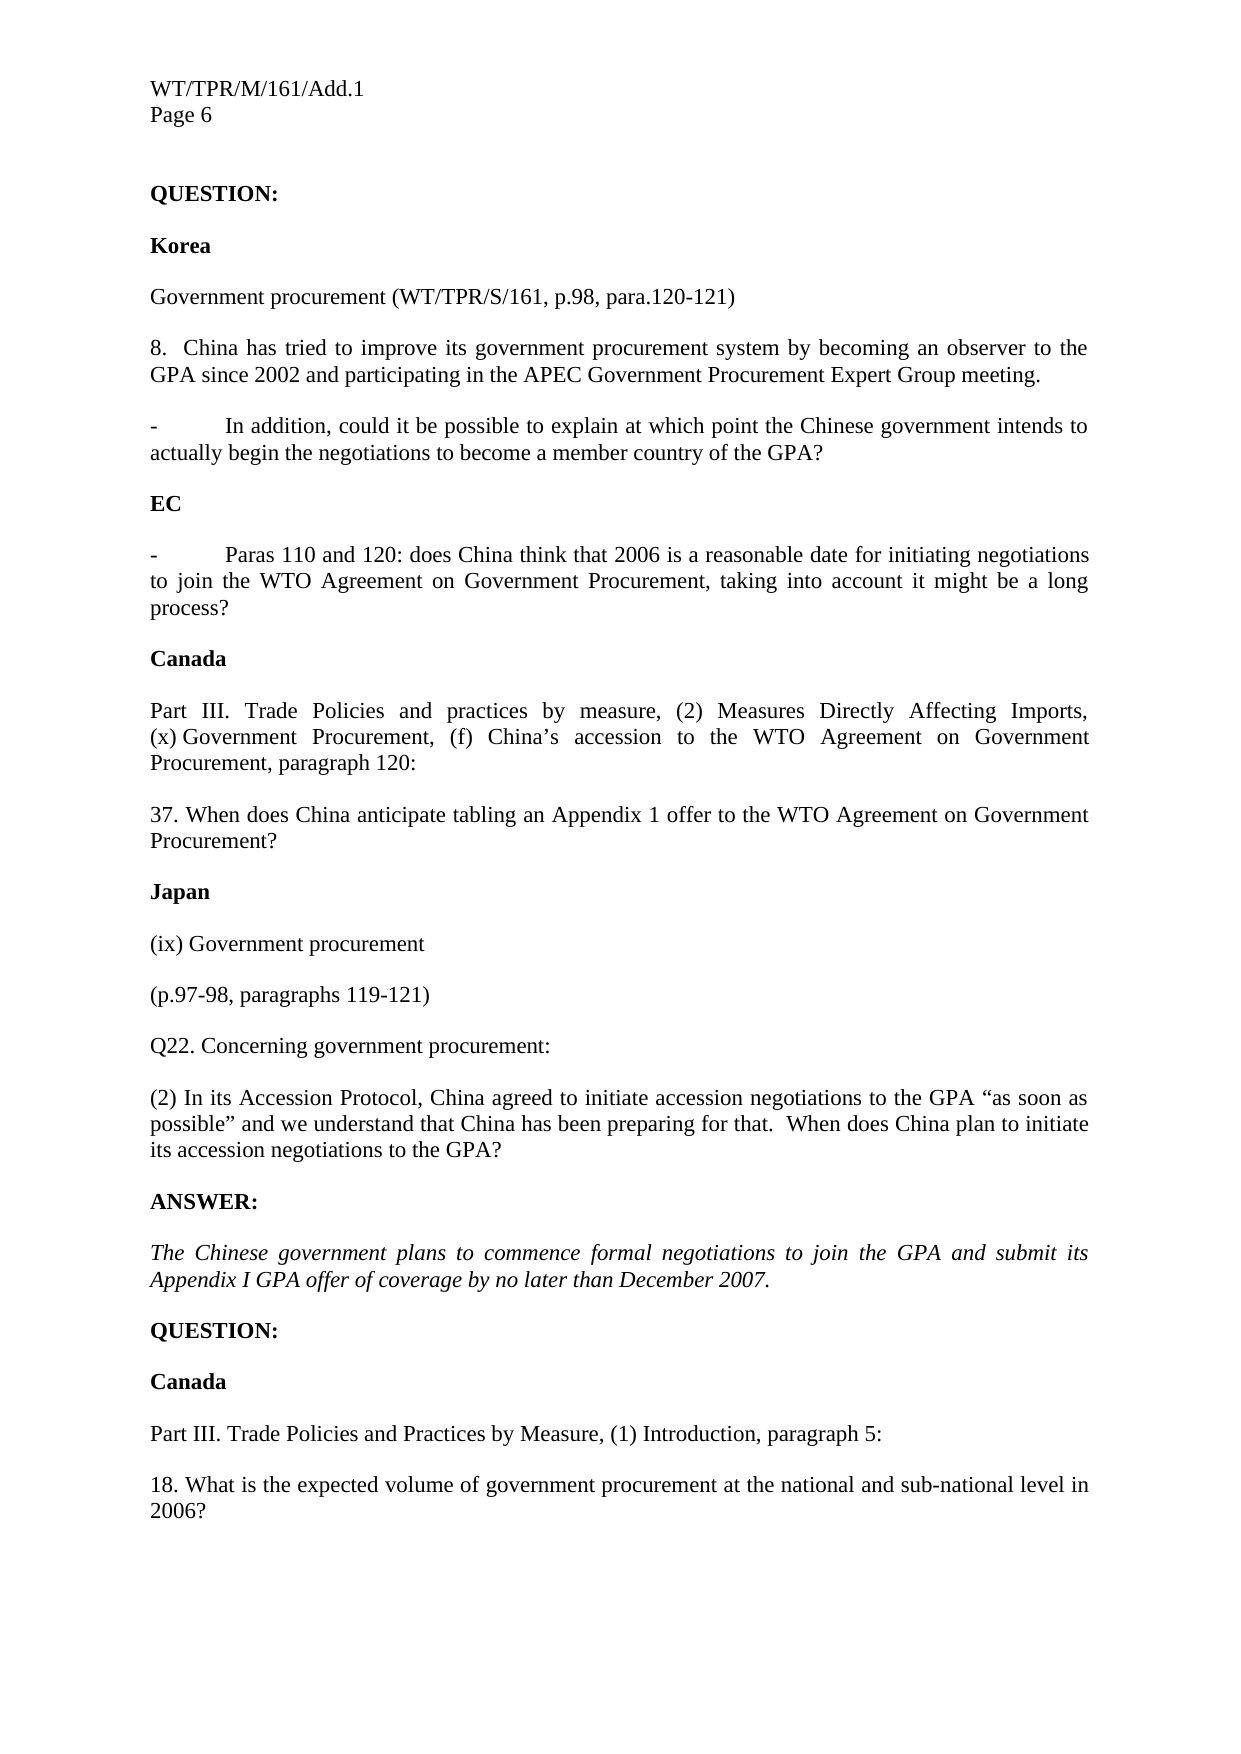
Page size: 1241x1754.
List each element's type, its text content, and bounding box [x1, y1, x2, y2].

text 8. China has tried to improve its government procurement system by becoming an observer to the GPA since 2002 and participating in the APEC Government Procurement Expert Group meeting. [150, 334, 1090, 387]
text 37. When does China anticipate tabling an Appendix 1 offer to the WTO Agreement on Government Procurement? [150, 801, 1090, 853]
text (2) In its Accession Protocol, China agreed to initiate accession negotiations to the GPA “as soon as possible” and we understand that China has been preparing for that. When does China plan to initiate its accession negotiations to the GPA? [150, 1084, 1090, 1163]
text Japan [150, 878, 1090, 905]
text (p.97-98, paragraphs 119-121) [150, 981, 1090, 1007]
text 18. What is the expected volume of government procurement at the national and sub-national level in 2006? [150, 1471, 1090, 1524]
text Part III. Trade Policies and practices by measure, (2) Measures Directly Affecting Imports, (x) Government Procurement, (f) China’s accession to the WTO Agreement on Government Procurement, paragraph 120: [150, 697, 1090, 776]
text Government procurement (WT/TPR/S/161, p.98, para.120-121) [150, 283, 1090, 309]
text Canada [150, 645, 1090, 672]
text - Paras 110 and 120: does China think that 2006 is a reasonable date for initiating negotiations to join the WTO Agreement on Government Procurement, taking into account it might be a long process? [150, 541, 1090, 620]
text EC [150, 490, 1090, 516]
text Canada [150, 1368, 1090, 1395]
text Part III. Trade Policies and Practices by Measure, (1) Introduction, paragraph 5: [150, 1420, 1090, 1446]
text Q22. Concerning government procurement: [150, 1032, 1090, 1059]
text Korea [150, 232, 1090, 258]
text The Chinese government plans to commence formal negotiations to join the GPA and submit its Appendix I GPA offer of coverage by no later than December 2007. [150, 1239, 1090, 1292]
text QUESTION: [150, 180, 1090, 207]
text - In addition, could it be possible to explain at which point the Chinese government intends to actually begin the negotiations to become a member country of the GPA? [150, 412, 1090, 465]
text QUESTION: [150, 1317, 1090, 1343]
subtitle ANSWER: [150, 1188, 1090, 1214]
text (ix) Government procurement [150, 930, 1090, 956]
